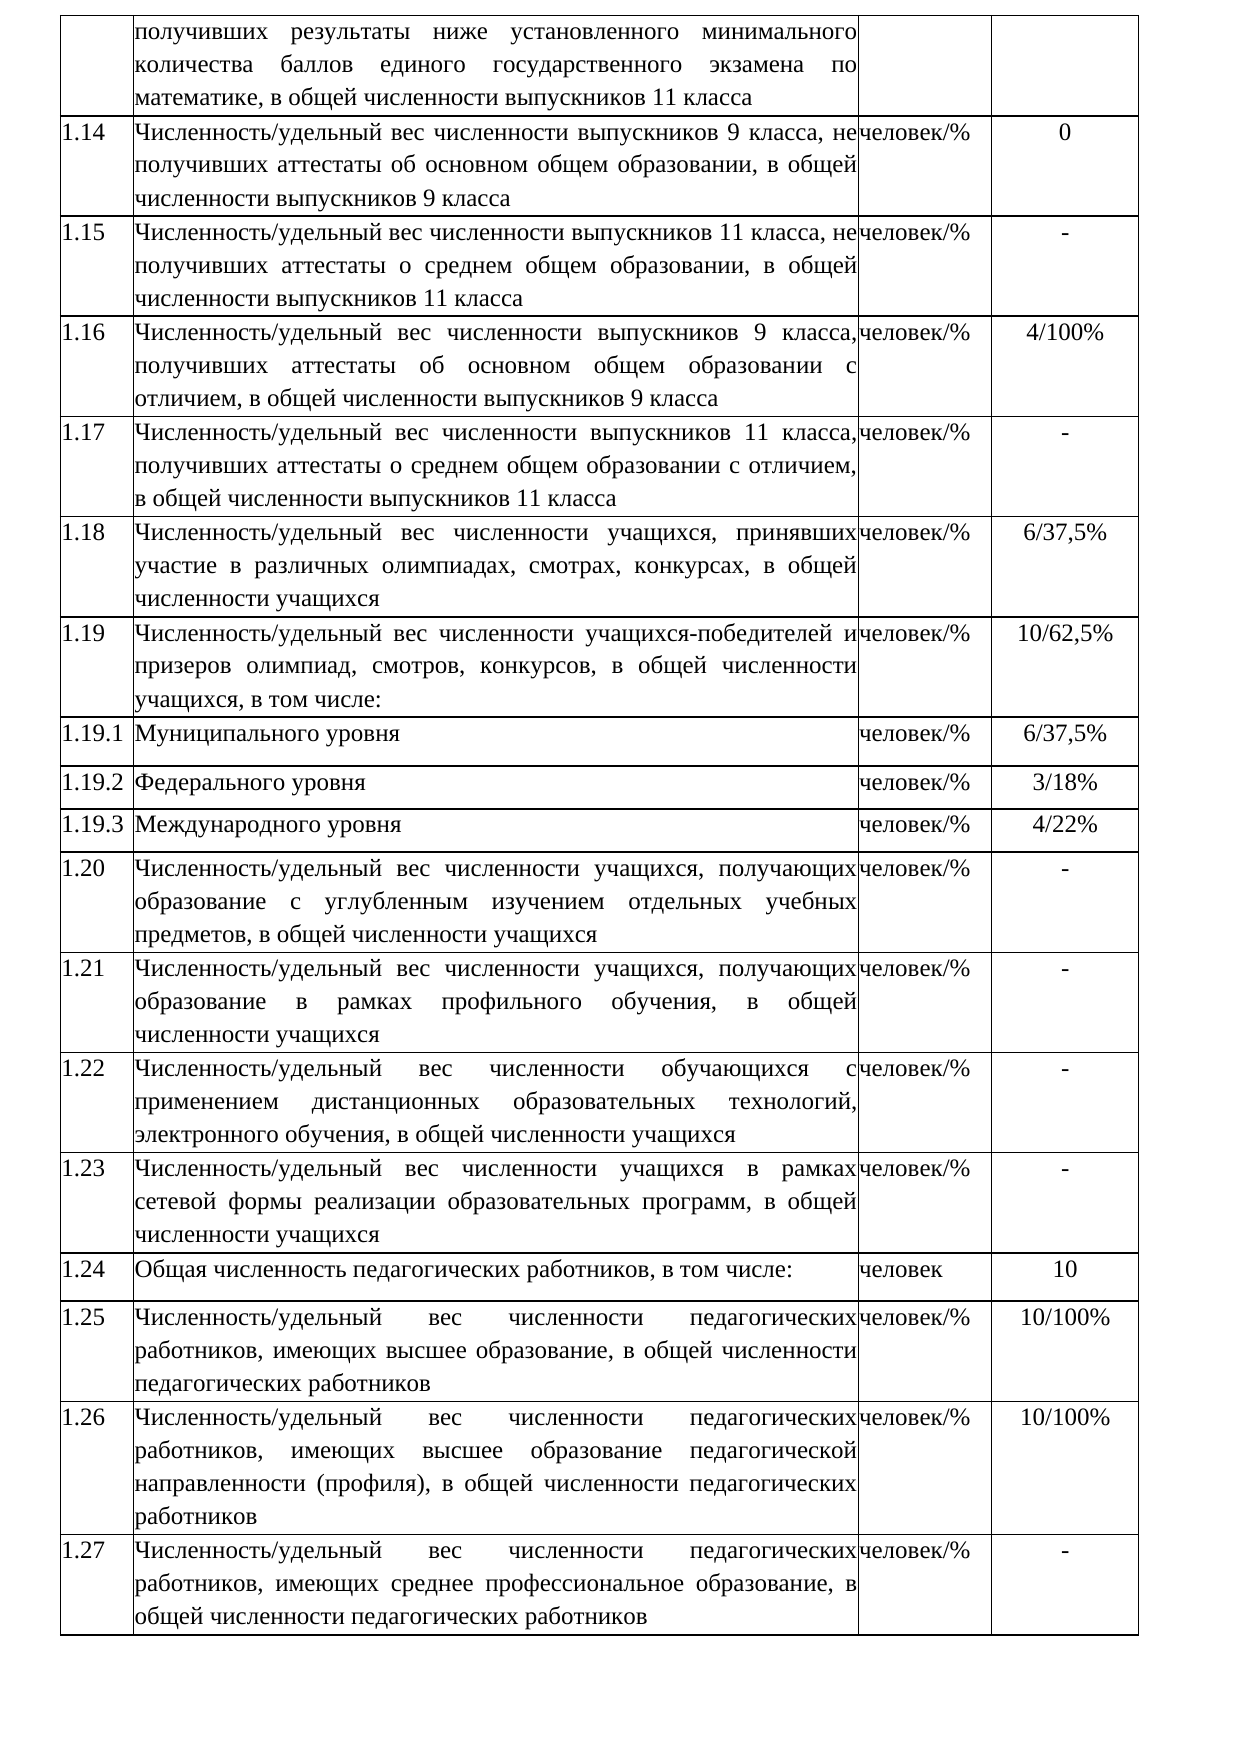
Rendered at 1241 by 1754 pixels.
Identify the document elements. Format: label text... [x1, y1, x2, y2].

table_cell Численность/удельный вес численности выпускников 9 класса, получивших аттестаты об основном общем образовании с отличием, в общей численности выпускников 9 класса [134, 317, 858, 416]
table_cell 10/62,5% [992, 618, 1138, 716]
table_cell 1.22 [61, 1053, 133, 1152]
table_cell 4/22% [992, 810, 1138, 851]
table_cell 1.24 [61, 1254, 133, 1300]
table_cell Численность/удельный вес численности учащихся в рамках сетевой формы реализации образовательных программ, в общей численности учащихся [134, 1153, 858, 1252]
table_cell человек/% [859, 16, 991, 115]
table_cell человек/% [859, 217, 991, 315]
table_cell Общая численность педагогических работников, в том числе: [134, 1254, 858, 1300]
table_cell Численность/удельный вес численности учащихся-победителей и призеров олимпиад, смотров, конкурсов, в общей численности учащихся, в том числе: [134, 618, 858, 716]
table_cell 10 [992, 1254, 1138, 1300]
table_cell 4/100% [992, 317, 1138, 416]
table_cell человек/% [859, 517, 991, 616]
table_cell 1.25 [61, 1302, 133, 1401]
table_cell человек/% [859, 1302, 991, 1401]
table_cell человек/% [859, 718, 991, 765]
table_cell - [992, 217, 1138, 315]
table_cell человек [859, 1254, 991, 1300]
table_cell - [992, 1153, 1138, 1252]
table_cell 1.19.1 [61, 718, 133, 765]
table_cell - [992, 16, 1138, 115]
table_cell - [992, 853, 1138, 951]
table_cell Численность/удельный вес численности учащихся, получающих образование в рамках профильного обучения, в общей численности учащихся [134, 953, 858, 1052]
table_cell Численность/удельный вес численности выпускников 11 класса, получивших аттестаты о среднем общем образовании с отличием, в общей численности выпускников 11 класса [134, 417, 858, 516]
table_cell Муниципального уровня [134, 718, 858, 765]
table_cell 10/100% [992, 1302, 1138, 1401]
table_cell человек/% [859, 417, 991, 516]
table_cell Численность/удельный вес численности педагогических работников, имеющих высшее образование педагогической направленности (профиля), в общей численности педагогических работников [134, 1402, 858, 1534]
table_cell человек/% [859, 1535, 991, 1634]
table_cell 3/18% [992, 767, 1138, 808]
table_cell [61, 16, 133, 115]
table_cell человек/% [859, 618, 991, 716]
table_cell 1.17 [61, 417, 133, 516]
table_cell 6/37,5% [992, 718, 1138, 765]
table_cell 1.21 [61, 953, 133, 1052]
table_cell Численность/удельный вес численности выпускников 9 класса, не получивших аттестаты об основном общем образовании, в общей численности выпускников 9 класса [134, 117, 858, 215]
table_cell - [992, 417, 1138, 516]
table_cell 1.14 [61, 117, 133, 215]
table_cell Численность/удельный вес численности педагогических работников, имеющих высшее образование, в общей численности педагогических работников [134, 1302, 858, 1401]
table_cell - [992, 953, 1138, 1052]
table_cell - [992, 1053, 1138, 1152]
table_cell Численность/удельный вес численности учащихся, получающих образование с углубленным изучением отдельных учебных предметов, в общей численности учащихся [134, 853, 858, 951]
table_cell - [992, 1535, 1138, 1634]
table_cell человек/% [859, 953, 991, 1052]
table_cell Численность/удельный вес численности выпускников 11 класса, получивших результаты ниже установленного минимального количества баллов единого государственного экзамена по математике, в общей численности выпускников 11 класса [134, 16, 858, 115]
table_cell 10/100% [992, 1402, 1138, 1534]
table_cell человек/% [859, 117, 991, 215]
table_cell человек/% [859, 1153, 991, 1252]
table_cell 1.27 [61, 1535, 133, 1634]
table_cell 1.26 [61, 1402, 133, 1534]
table_cell человек/% [859, 1053, 991, 1152]
table_cell человек/% [859, 1402, 991, 1534]
table_cell человек/% [859, 810, 991, 851]
table_cell 1.16 [61, 317, 133, 416]
table_cell Численность/удельный вес численности выпускников 11 класса, не получивших аттестаты о среднем общем образовании, в общей численности выпускников 11 класса [134, 217, 858, 315]
table_cell 6/37,5% [992, 517, 1138, 616]
table_cell 1.19 [61, 618, 133, 716]
table_cell 1.18 [61, 517, 133, 616]
table_cell 1.15 [61, 217, 133, 315]
table_cell 0 [992, 117, 1138, 215]
table_cell 1.23 [61, 1153, 133, 1252]
table_cell Численность/удельный вес численности учащихся, принявших участие в различных олимпиадах, смотрах, конкурсах, в общей численности учащихся [134, 517, 858, 616]
table_cell Международного уровня [134, 810, 858, 851]
table_cell 1.20 [61, 853, 133, 951]
table_cell 1.19.3 [61, 810, 133, 851]
table_cell Численность/удельный вес численности педагогических работников, имеющих среднее профессиональное образование, в общей численности педагогических работников [134, 1535, 858, 1634]
table_cell человек/% [859, 317, 991, 416]
table_cell Федерального уровня [134, 767, 858, 808]
table_cell человек/% [859, 853, 991, 951]
table_cell Численность/удельный вес численности обучающихся с применением дистанционных образовательных технологий, электронного обучения, в общей численности учащихся [134, 1053, 858, 1152]
table_cell человек/% [859, 767, 991, 808]
table_cell 1.19.2 [61, 767, 133, 808]
